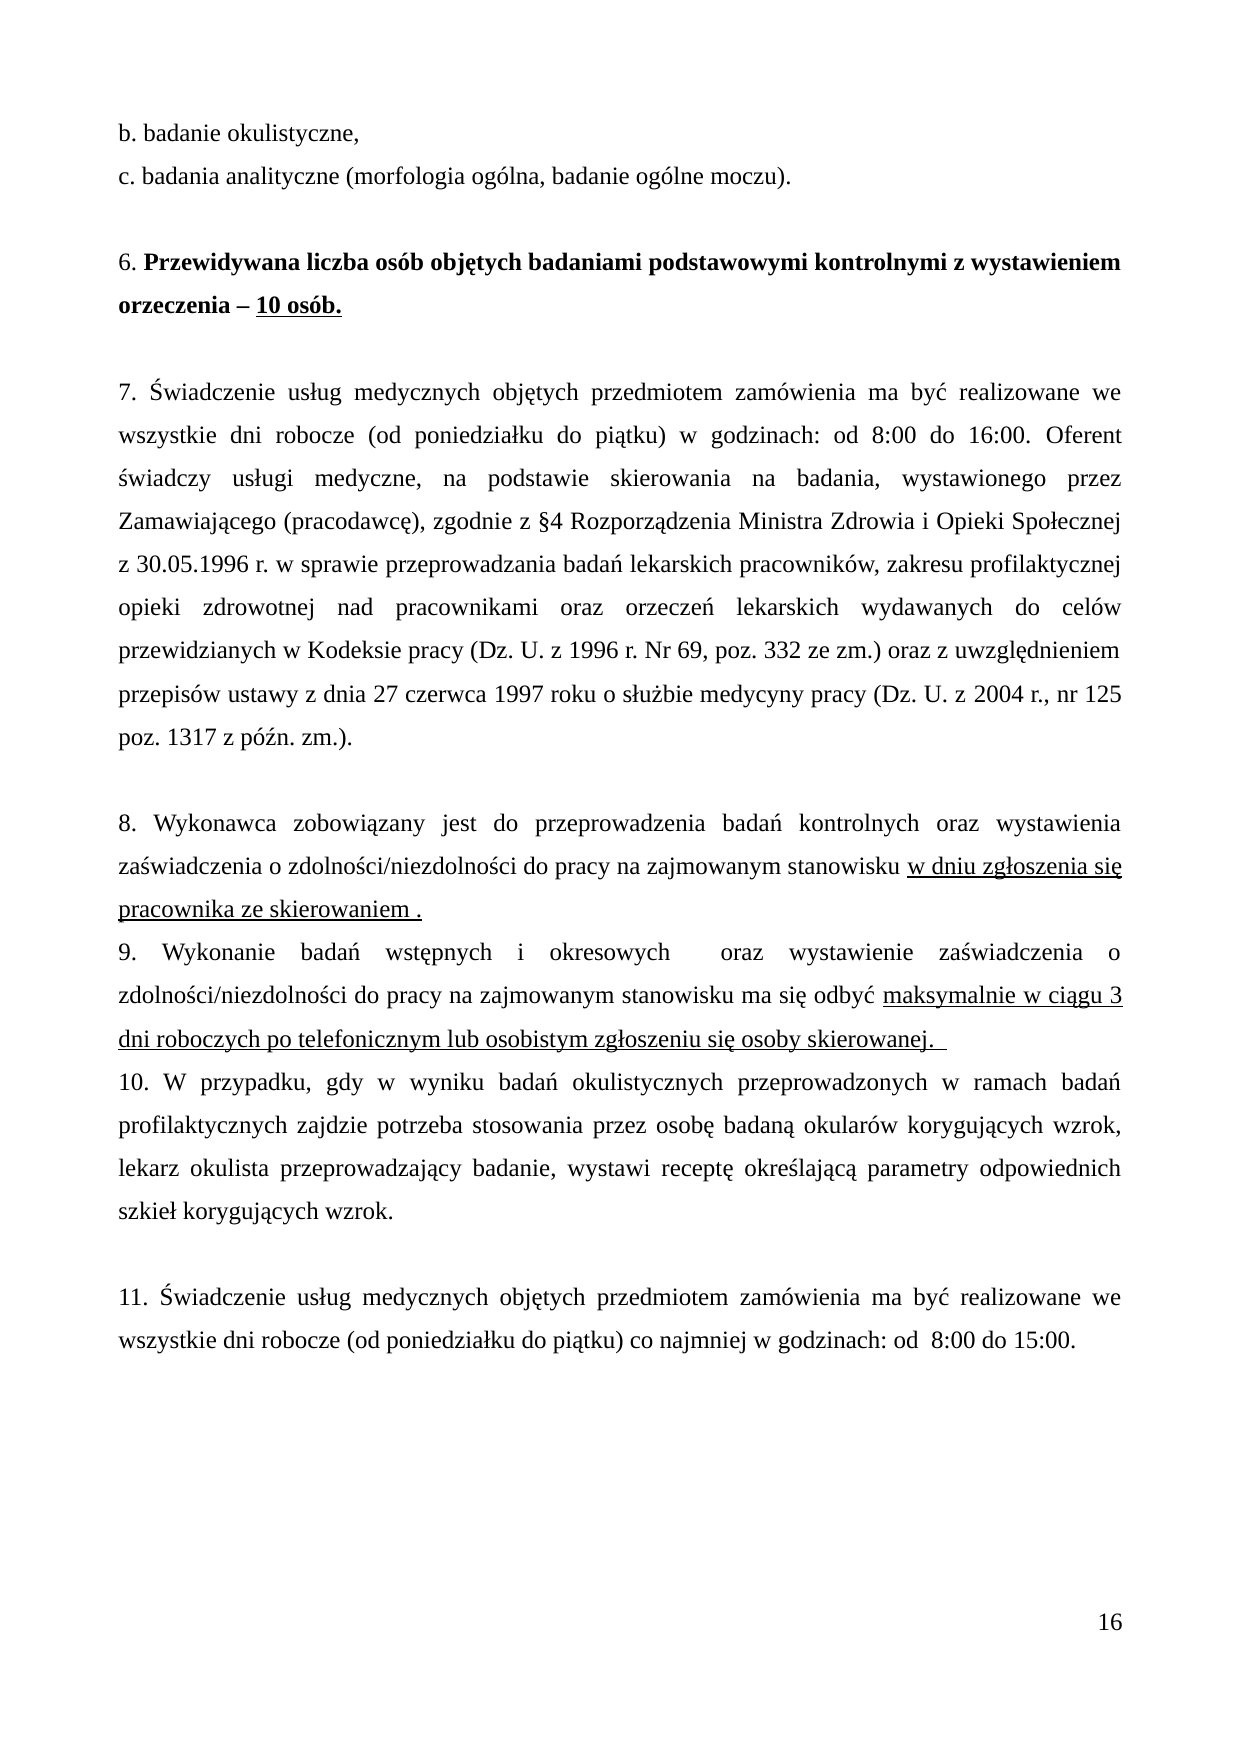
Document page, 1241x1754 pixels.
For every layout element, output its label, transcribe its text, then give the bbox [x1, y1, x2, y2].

list 8. Wykonawca zobowiązany jest do przeprowadzenia badań kontrolnych oraz wystawienia zaświadczenia o zdolności/niezdolności do pracy na zajmowanym stanowisku w dniu zgłoszenia się pracownika ze skierowaniem . [118, 808, 1122, 923]
list 11. Świadczenie usług medycznych objętych przedmiotem zamówienia ma być realizowane we wszystkie dni robocze (od poniedziałku do piątku) co najmniej w godzinach: od 8:00 do 15:00. [118, 1282, 1122, 1354]
list c. badania analityczne (morfologia ogólna, badanie ogólne moczu). [118, 161, 1122, 190]
list 10. W przypadku, gdy w wyniku badań okulistycznych przeprowadzonych w ramach badań profilaktycznych zajdzie potrzeba stosowania przez osobę badaną okularów korygujących wzrok, lekarz okulista przeprowadzający badanie, wystawi receptę określającą parametry odpowiednich szkieł korygujących wzrok. [118, 1067, 1122, 1225]
list 7. Świadczenie usług medycznych objętych przedmiotem zamówienia ma być realizowane we wszystkie dni robocze (od poniedziałku do piątku) w godzinach: od 8:00 do 16:00. Oferent świadczy usługi medyczne, na podstawie skierowania na badania, wystawionego przez Zamawiającego (pracodawcę), zgodnie z §4 Rozporządzenia Ministra Zdrowia i Opieki Społecznej z 30.05.1996 r. w sprawie przeprowadzania badań lekarskich pracowników, zakresu profilaktycznej opieki zdrowotnej nad pracownikami oraz orzeczeń lekarskich wydawanych do celów przewidzianych w Kodeksie pracy (Dz. U. z 1996 r. Nr 69, poz. 332 ze zm.) oraz z uwzględnieniem przepisów ustawy z dnia 27 czerwca 1997 roku o służbie medycyny pracy (Dz. U. z 2004 r., nr 125 poz. 1317 z późn. zm.). [118, 377, 1122, 751]
list 6. Przewidywana liczba osób objętych badaniami podstawowymi kontrolnymi z wystawieniem orzeczenia – 10 osób. [118, 247, 1122, 319]
list b. badanie okulistyczne, [118, 118, 1122, 147]
list 9. Wykonanie badań wstępnych i okresowych oraz wystawienie zaświadczenia o zdolności/niezdolności do pracy na zajmowanym stanowisku ma się odbyć maksymalnie w ciągu 3 dni roboczych po telefonicznym lub osobistym zgłoszeniu się osoby skierowanej. [118, 937, 1122, 1052]
